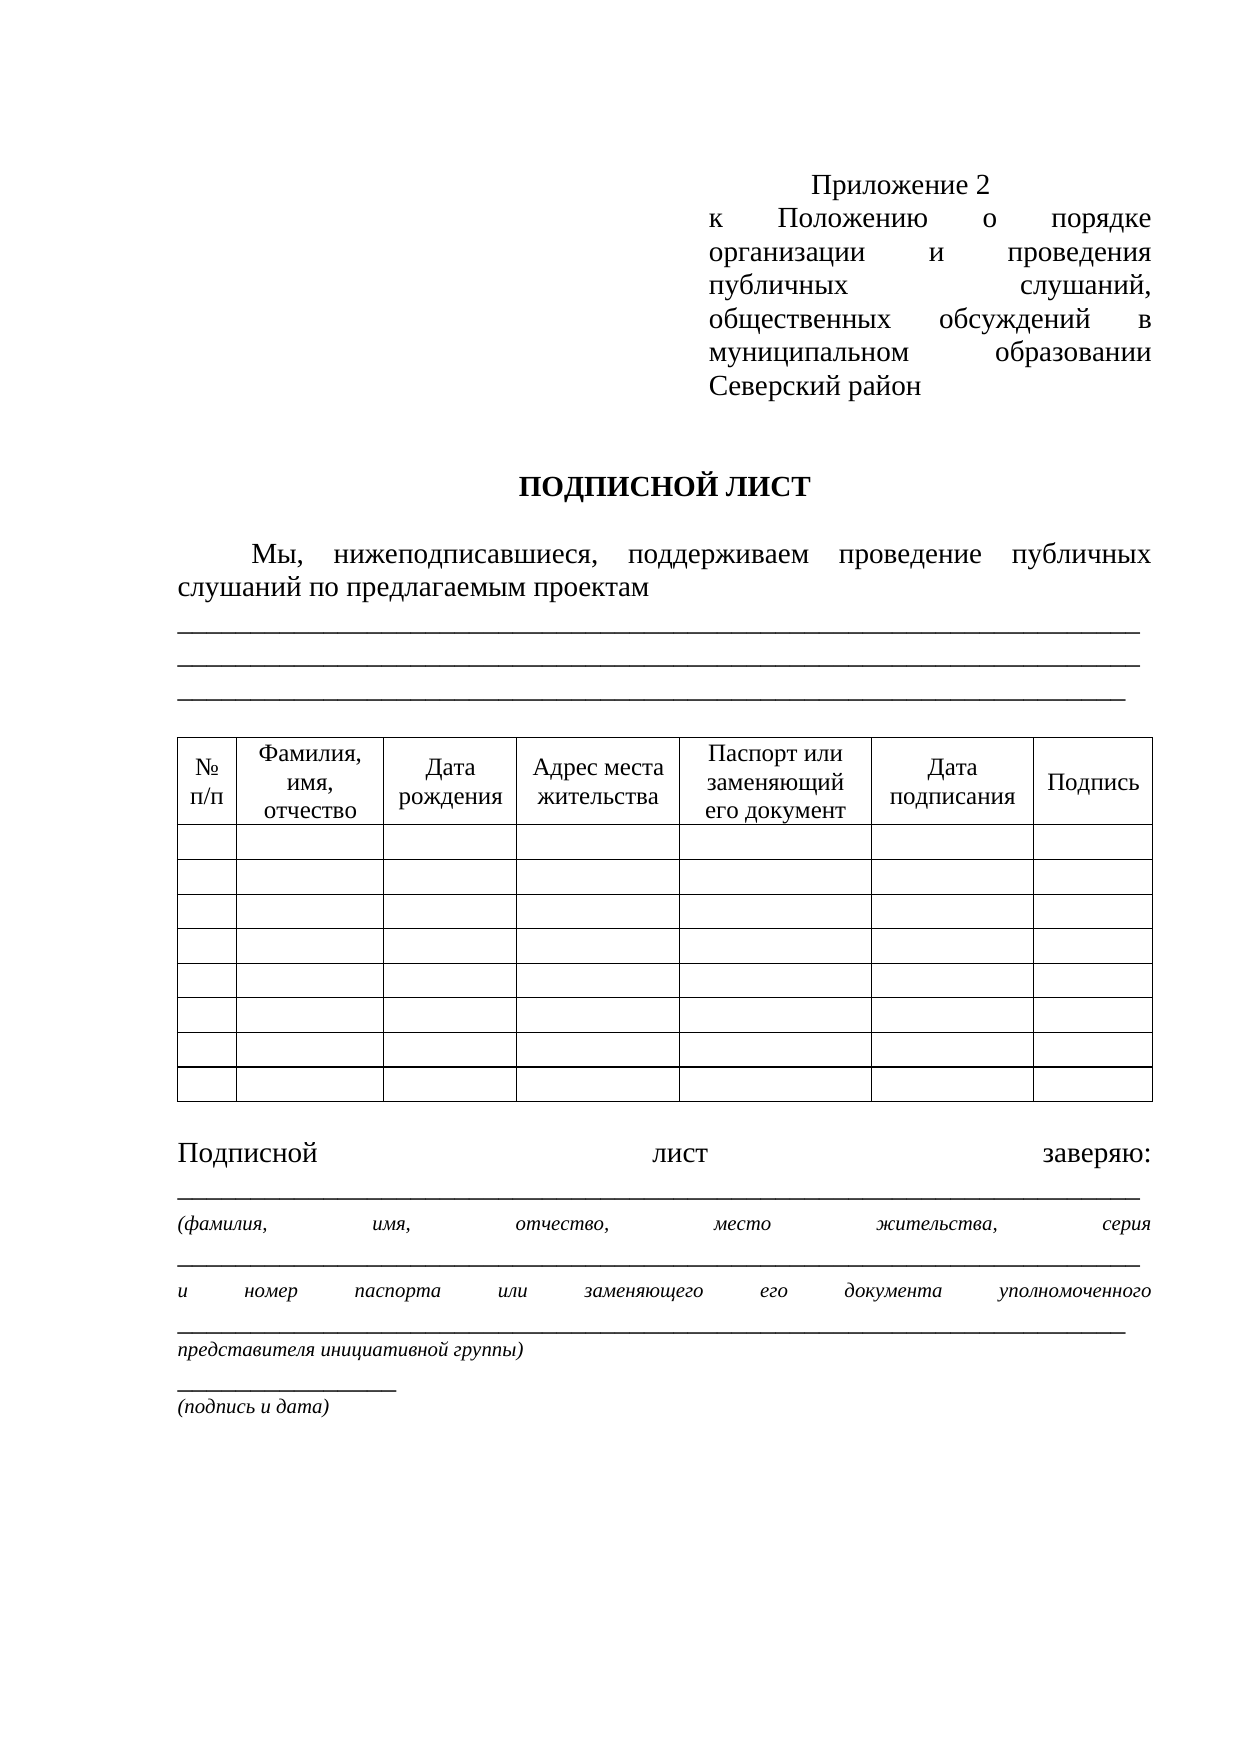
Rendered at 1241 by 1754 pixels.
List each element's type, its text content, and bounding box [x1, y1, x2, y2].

table_cell [1034, 929, 1152, 963]
text __________________________________________________________________ [177, 603, 1152, 636]
table_cell [178, 860, 236, 893]
table_cell [237, 929, 383, 963]
text Мы, нижеподписавшиеся, поддерживаем проведение публичных слушаний по предлагаемым проектам [177, 536, 1152, 603]
table_cell [237, 1068, 383, 1101]
table_header Адрес места жительства [517, 738, 679, 824]
text _______________ [177, 1361, 1152, 1394]
text и номер паспорта или заменяющего его документа уполномоченного _________________________________________________________________ [177, 1270, 1152, 1337]
table_cell [680, 929, 871, 963]
table_cell [680, 1068, 871, 1101]
table_cell [178, 895, 236, 928]
text Приложение 2 [709, 167, 1152, 200]
table_cell [237, 860, 383, 893]
table_cell [384, 1033, 516, 1066]
table_cell [517, 1033, 679, 1066]
table_cell [237, 1033, 383, 1066]
table_cell [680, 860, 871, 893]
table_cell [1034, 1068, 1152, 1101]
text (фамилия, имя, отчество, место жительства, серия __________________________________________________________________ [177, 1203, 1152, 1270]
table_cell [680, 998, 871, 1032]
table_header Дата подписания [872, 738, 1033, 824]
table_header Дата рождения [384, 738, 516, 824]
table_cell [384, 998, 516, 1032]
table_header № п/п [178, 738, 236, 824]
table_cell [680, 964, 871, 997]
table_cell [517, 929, 679, 963]
table_cell [517, 860, 679, 893]
table_cell [178, 1033, 236, 1066]
table_cell [1034, 998, 1152, 1032]
text _________________________________________________________________ [177, 670, 1152, 703]
table_cell [384, 895, 516, 928]
table_cell [1034, 964, 1152, 997]
table_cell [872, 895, 1033, 928]
table_cell [384, 825, 516, 859]
table_cell [872, 825, 1033, 859]
table_cell [872, 964, 1033, 997]
table_cell [872, 1068, 1033, 1101]
table_cell [178, 929, 236, 963]
table_cell [517, 964, 679, 997]
table_cell [237, 998, 383, 1032]
table_header Паспорт или заменяющий его документ [680, 738, 871, 824]
table_cell [680, 1033, 871, 1066]
table_cell [384, 1068, 516, 1101]
table_cell [178, 825, 236, 859]
table_cell [872, 998, 1033, 1032]
text к Положению о порядке организации и проведения публичных слушаний, общественных обсуждений в муниципальном образовании Северский район [709, 200, 1152, 402]
text Подписной лист заверяю: __________________________________________________________________ [177, 1136, 1152, 1203]
text __________________________________________________________________ [177, 636, 1152, 670]
table_cell [1034, 860, 1152, 893]
table_cell [237, 964, 383, 997]
table_cell [872, 1033, 1033, 1066]
table_cell [178, 964, 236, 997]
table_cell [1034, 825, 1152, 859]
table_cell [680, 895, 871, 928]
table_cell [178, 998, 236, 1032]
table_cell [384, 929, 516, 963]
table_cell [872, 929, 1033, 963]
table_cell [178, 1068, 236, 1101]
table_cell [384, 964, 516, 997]
table_cell [237, 895, 383, 928]
text ПОДПИСНОЙ ЛИСТ [177, 469, 1152, 502]
table_header Фамилия, имя, отчество [237, 738, 383, 824]
table_cell [237, 825, 383, 859]
table_cell [680, 825, 871, 859]
table_cell [384, 860, 516, 893]
table_cell [517, 895, 679, 928]
table_cell [1034, 895, 1152, 928]
table_cell [1034, 1033, 1152, 1066]
table_header Подпись [1034, 738, 1152, 824]
text (подпись и дата) [177, 1394, 1152, 1418]
table_cell [517, 1068, 679, 1101]
text представителя инициативной группы) [177, 1337, 1152, 1361]
table_cell [517, 825, 679, 859]
table_cell [517, 998, 679, 1032]
table_cell [872, 860, 1033, 893]
